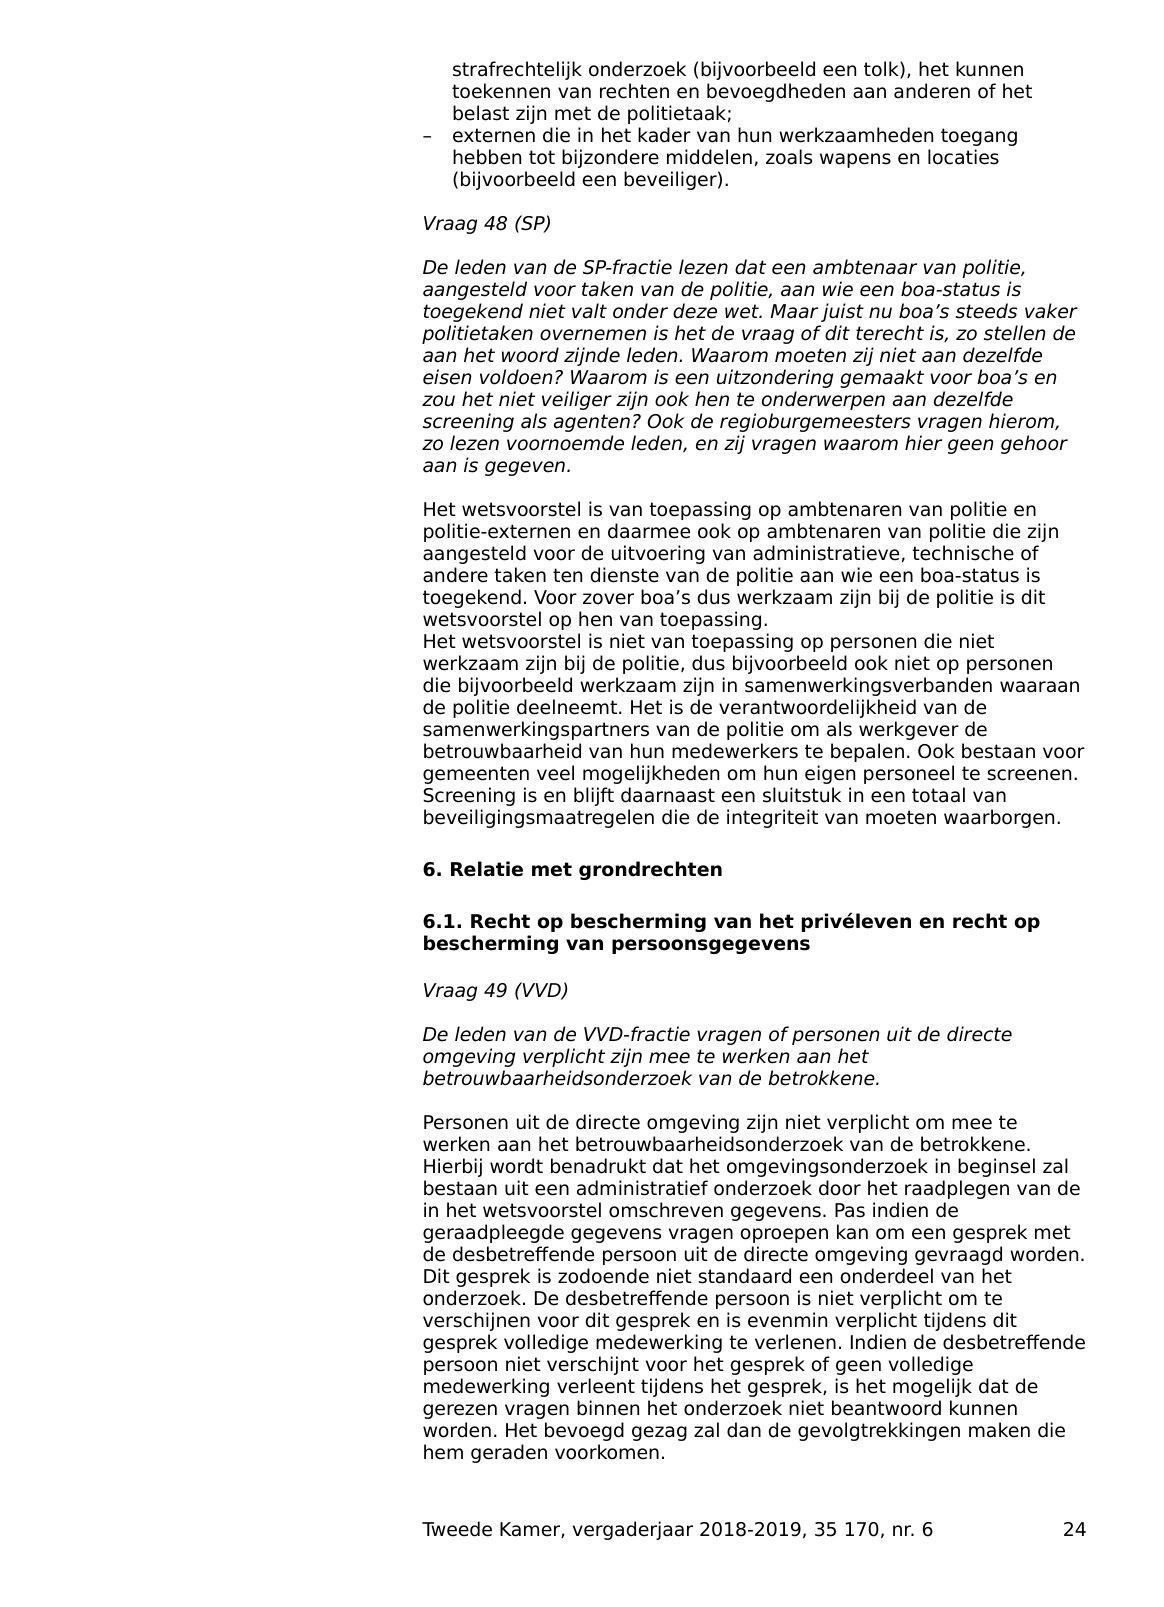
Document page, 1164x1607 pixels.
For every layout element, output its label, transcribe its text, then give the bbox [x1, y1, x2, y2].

text Vraag 49 (VVD) [422, 980, 1087, 1002]
text Het wetsvoorstel is van toepassing op ambtenaren van politie en politie-externen en daarmee ook op ambtenaren van politie die zijn aangesteld voor de uitvoering van administratieve, technische of andere taken ten dienste van de politie aan wie een boa-status is toegekend. Voor zover boa’s dus werkzaam zijn bij de politie is dit wetsvoorstel op hen van toepassing. [422, 499, 1087, 631]
text De leden van de SP-fractie lezen dat een ambtenaar van politie, aangesteld voor taken van de politie, aan wie een boa-status is toegekend niet valt onder deze wet. Maar juist nu boa’s steeds vaker politietaken overnemen is het de vraag of dit terecht is, zo stellen de aan het woord zijnde leden. Waarom moeten zij niet aan dezelfde eisen voldoen? Waarom is een uitzondering gemaakt voor boa’s en zou het niet veiliger zijn ook hen te onderwerpen aan dezelfde screening als agenten? Ook de regioburgemeesters vragen hierom, zo lezen voornoemde leden, en zij vragen waarom hier geen gehoor aan is gegeven. [422, 257, 1087, 477]
text Personen uit de directe omgeving zijn niet verplicht om mee te werken aan het betrouwbaarheidsonderzoek van de betrokkene. Hierbij wordt benadrukt dat het omgevingsonderzoek in beginsel zal bestaan uit een administratief onderzoek door het raadplegen van de in het wetsvoorstel omschreven gegevens. Pas indien de geraadpleegde gegevens vragen oproepen kan om een gesprek met de desbetreffende persoon uit de directe omgeving gevraagd worden. Dit gesprek is zodoende niet standaard een onderdeel van het onderzoek. De desbetreffende persoon is niet verplicht om te verschijnen voor dit gesprek en is evenmin verplicht tijdens dit gesprek volledige medewerking te verlenen. Indien de desbetreffende persoon niet verschijnt voor het gesprek of geen volledige medewerking verleent tijdens het gesprek, is het mogelijk dat de gerezen vragen binnen het onderzoek niet beantwoord kunnen worden. Het bevoegd gezag zal dan de gevolgtrekkingen maken die hem geraden voorkomen. [422, 1112, 1087, 1464]
text strafrechtelijk onderzoek (bijvoorbeeld een tolk), het kunnen toekennen van rechten en bevoegdheden aan anderen of het belast zijn met de politietaak; [422, 59, 1087, 125]
text Vraag 48 (SP) [422, 213, 1087, 235]
subtitle 6.1. Recht op bescherming van het privéleven en recht op bescherming van persoonsgegevens [422, 911, 1087, 955]
text Het wetsvoorstel is niet van toepassing op personen die niet werkzaam zijn bij de politie, dus bijvoorbeeld ook niet op personen die bijvoorbeeld werkzaam zijn in samenwerkingsverbanden waaraan de politie deelneemt. Het is de verantwoordelijkheid van de samenwerkingspartners van de politie om als werkgever de betrouwbaarheid van hun medewerkers te bepalen. Ook bestaan voor gemeenten veel mogelijkheden om hun eigen personeel te screenen. Screening is en blijft daarnaast een sluitstuk in een totaal van beveiligingsmaatregelen die de integriteit van moeten waarborgen. [422, 631, 1087, 829]
text De leden van de VVD-fractie vragen of personen uit de directe omgeving verplicht zijn mee te werken aan het betrouwbaarheidsonderzoek van de betrokkene. [422, 1024, 1087, 1090]
text – externen die in het kader van hun werkzaamheden toegang hebben tot bijzondere middelen, zoals wapens en locaties (bijvoorbeeld een beveiliger). [422, 125, 1087, 191]
subtitle 6. Relatie met grondrechten [422, 859, 1087, 881]
